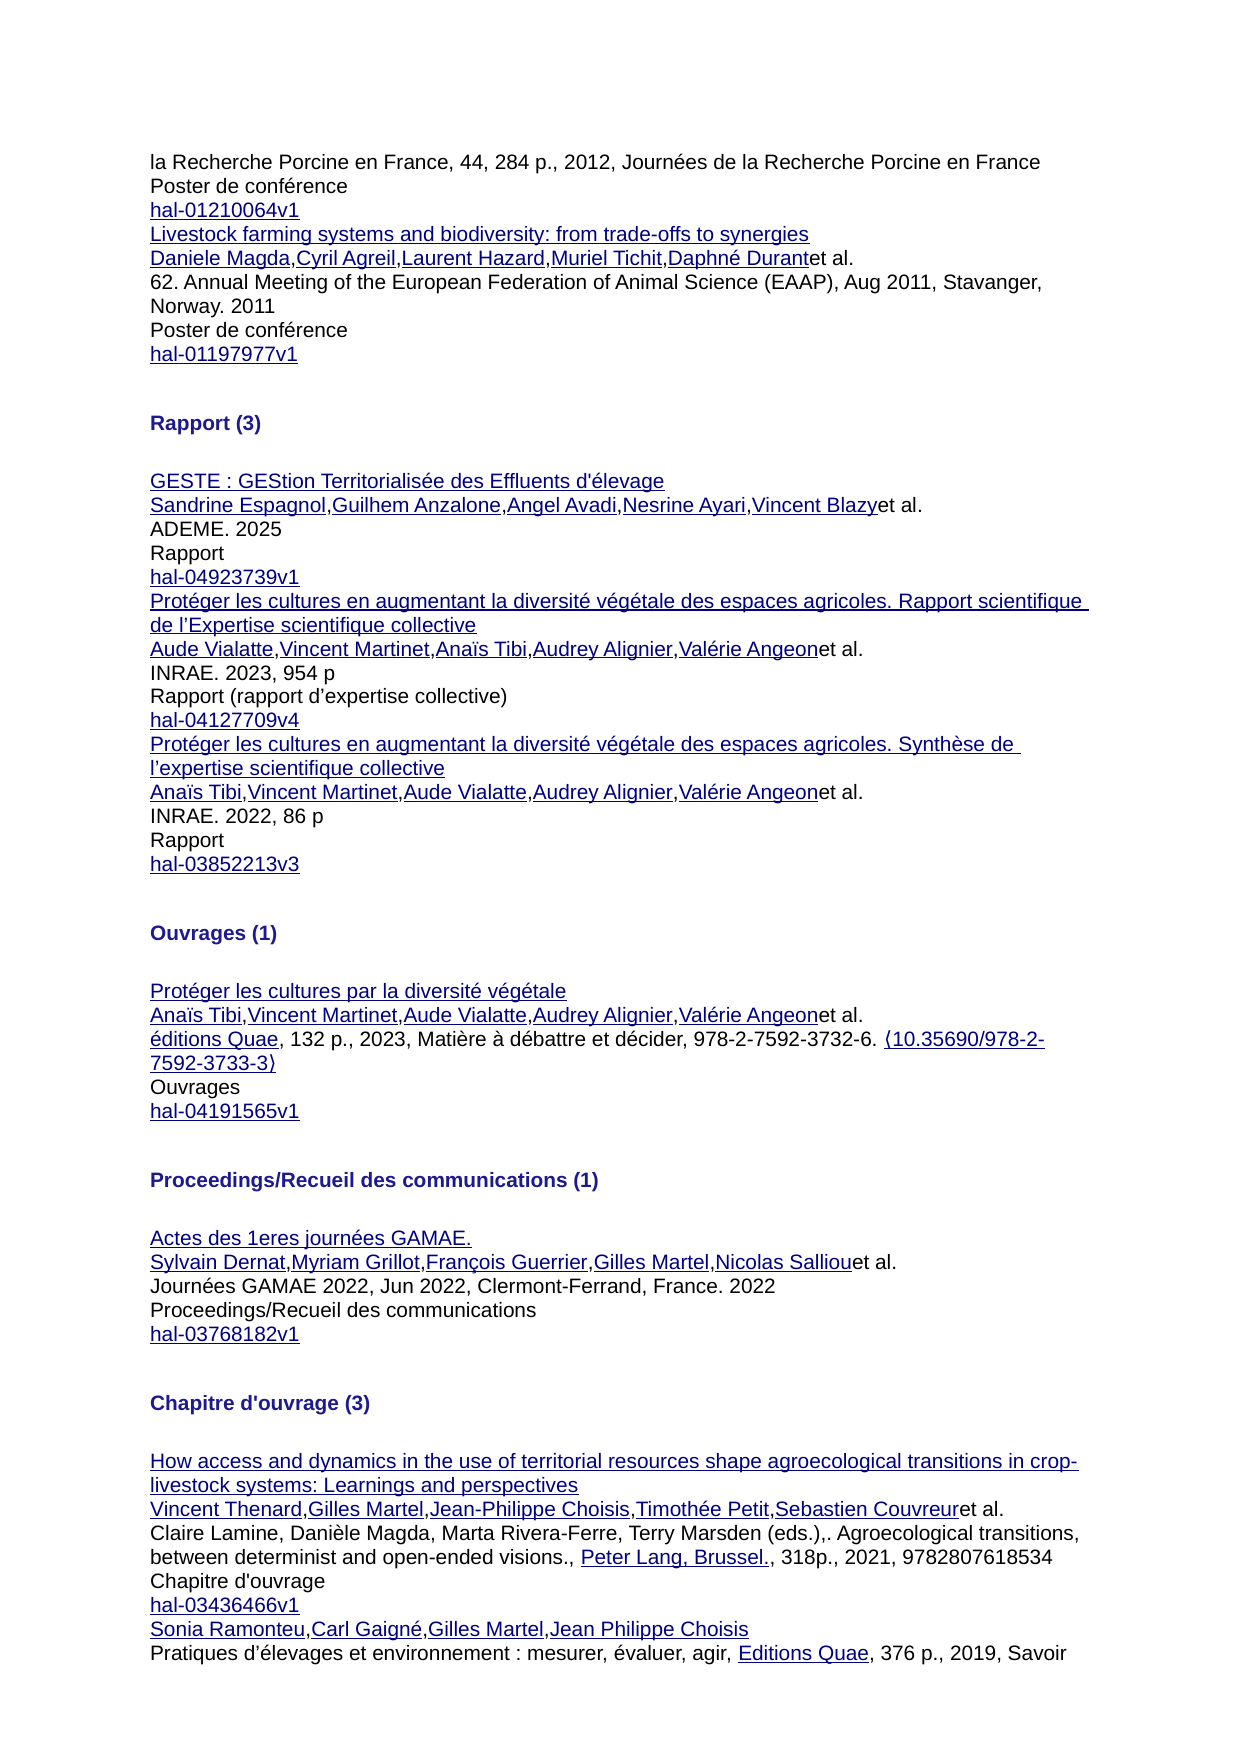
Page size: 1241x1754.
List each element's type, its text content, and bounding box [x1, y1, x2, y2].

table_header How access and dynamics in the use of territorial resources shape agroecological transitions in crop-livestock systems: Learnings and perspectives Vincent Thenard,Gilles Martel,Jean-Philippe Choisis,Timothée Petit,Sebastien Couvreuret al. Claire Lamine, Danièle Magda, Marta Rivera-Ferre, Terry Marsden (eds.),. Agroecological transitions, between determinist and open-ended visions., Peter Lang, Brussel., 318p., 2021, 9782807618534 Chapitre d'ouvrage hal-03436466v1 [150, 1449, 1090, 1617]
table_cell chapitre 20 – Quelles opportunités de reconnexion entre animal et végétal à l’échelle des territoires ? Sonia Ramonteu,Carl Gaigné,Gilles Martel,Jean Philippe Choisis Pratiques d’élevages et environnement : mesurer, évaluer, agir, Editions Quae, 376 p., 2019, Savoir Faire (Quae), 978-2-7592-3061-7 Chapitre d'ouvrage hal-02507224v1 [150, 1617, 1090, 1664]
subtitle Proceedings/Recueil des communications (1) [150, 1168, 1090, 1192]
subtitle Rapport (3) [150, 410, 1090, 434]
subtitle Chapitre d'ouvrage (3) [150, 1391, 1090, 1414]
table_header Actes des 1eres journées GAMAE. Sylvain Dernat,Myriam Grillot,François Guerrier,Gilles Martel,Nicolas Salliouet al. Journées GAMAE 2022, Jun 2022, Clermont-Ferrand, France. 2022 Proceedings/Recueil des communications hal-03768182v1 [150, 1226, 1090, 1346]
table_cell Protéger les cultures en augmentant la diversité végétale des espaces agricoles. Rapport scientifique de l’Expertise scientifique collective Aude Vialatte,Vincent Martinet,Anaïs Tibi,Audrey Alignier,Valérie Angeonet al. INRAE. 2023, 954 p Rapport (rapport d’expertise collective) hal-04127709v4 [150, 589, 1090, 732]
table_header Protéger les cultures par la diversité végétale Anaïs Tibi,Vincent Martinet,Aude Vialatte,Audrey Alignier,Valérie Angeonet al. éditions Quae, 132 p., 2023, Matière à débattre et décider, 978-2-7592-3732-6. ⟨10.35690/978-2-7592-3733-3⟩ Ouvrages hal-04191565v1 [150, 979, 1090, 1123]
table_cell Protéger les cultures en augmentant la diversité végétale des espaces agricoles. Synthèse de l’expertise scientifique collective Anaïs Tibi,Vincent Martinet,Aude Vialatte,Audrey Alignier,Valérie Angeonet al. INRAE. 2022, 86 p Rapport hal-03852213v3 [150, 732, 1090, 876]
subtitle Ouvrages (1) [150, 921, 1090, 945]
table_header GESTE : GEStion Territorialisée des Effluents d'élevage Sandrine Espagnol,Guilhem Anzalone,Angel Avadi,Nesrine Ayari,Vincent Blazyet al. ADEME. 2025 Rapport hal-04923739v1 [150, 469, 1090, 588]
table_cell Déterminants du choix de l'assolement par les éleveurs de porcs en Bretagne Elodie Tersiguel,Yannick Ramonet,Jean-Luc Giteau,Gilles Martel 44. Journées de la Recherche Porcine, Feb 2012, Paris, France. IFIP - Institut du Porc, Journées de la Recherche Porcine en France, 44, 284 p., 2012, Journées de la Recherche Porcine en France Poster de conférence hal-01210064v1 [150, 150, 1090, 222]
table_cell Livestock farming systems and biodiversity: from trade-offs to synergies Daniele Magda,Cyril Agreil,Laurent Hazard,Muriel Tichit,Daphné Durantet al. 62. Annual Meeting of the European Federation of Animal Science (EAAP), Aug 2011, Stavanger, Norway. 2011 Poster de conférence hal-01197977v1 [150, 222, 1090, 366]
